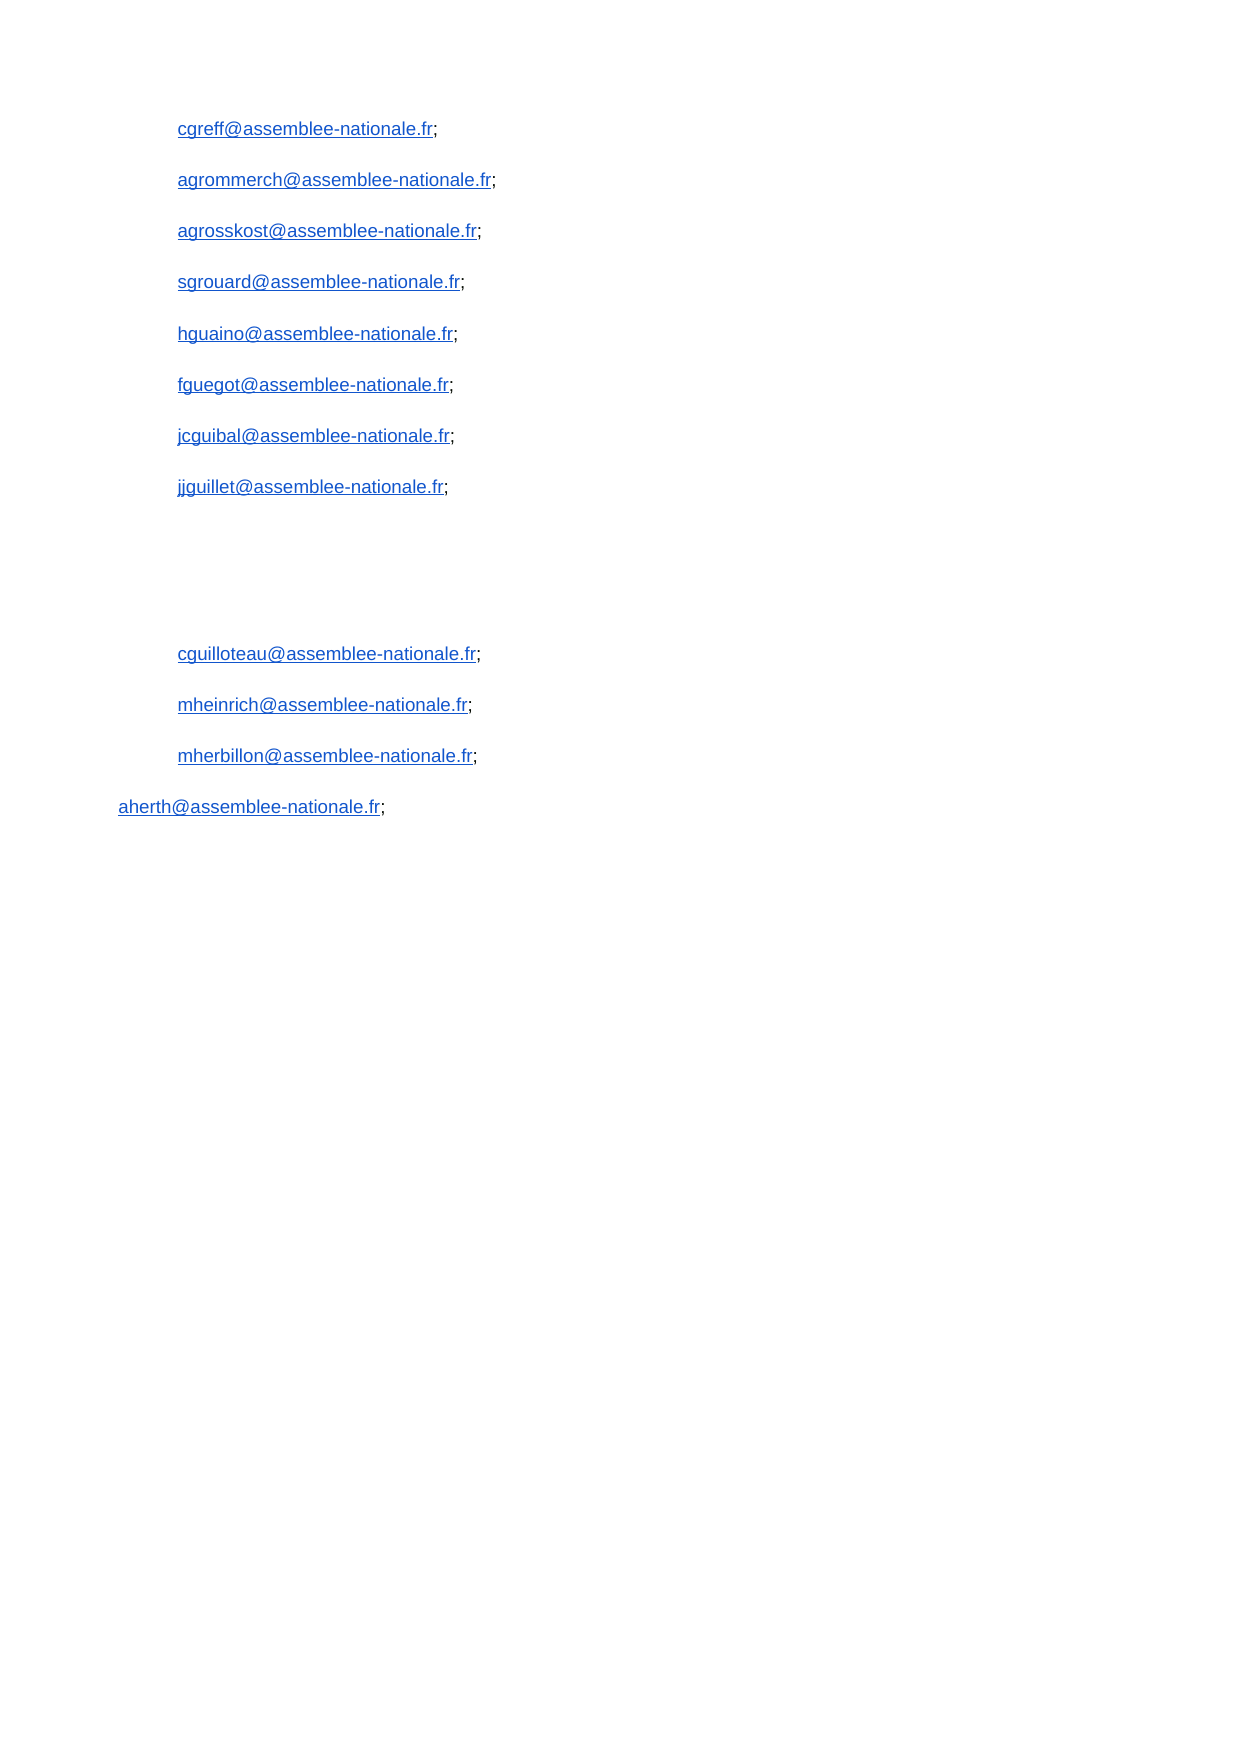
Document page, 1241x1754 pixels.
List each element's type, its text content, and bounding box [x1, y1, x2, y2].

text cguilloteau@assemblee-nationale.fr; [177, 643, 1063, 664]
text fguegot@assemblee-nationale.fr; [177, 373, 1063, 395]
text agrosskost@assemblee-nationale.fr; [177, 220, 1063, 242]
text mherbillon@assemblee-nationale.fr; [177, 745, 1063, 767]
text jcguibal@assemblee-nationale.fr; [177, 424, 1063, 446]
text jjguillet@assemblee-nationale.fr; [177, 475, 1063, 497]
text hguaino@assemblee-nationale.fr; [177, 322, 1063, 344]
text aherth@assemblee-nationale.fr; [118, 796, 1122, 818]
text cgreff@assemblee-nationale.fr; [177, 118, 1063, 140]
text mheinrich@assemblee-nationale.fr; [177, 694, 1063, 716]
text agrommerch@assemblee-nationale.fr; [177, 169, 1063, 191]
text sgrouard@assemblee-nationale.fr; [177, 271, 1063, 293]
